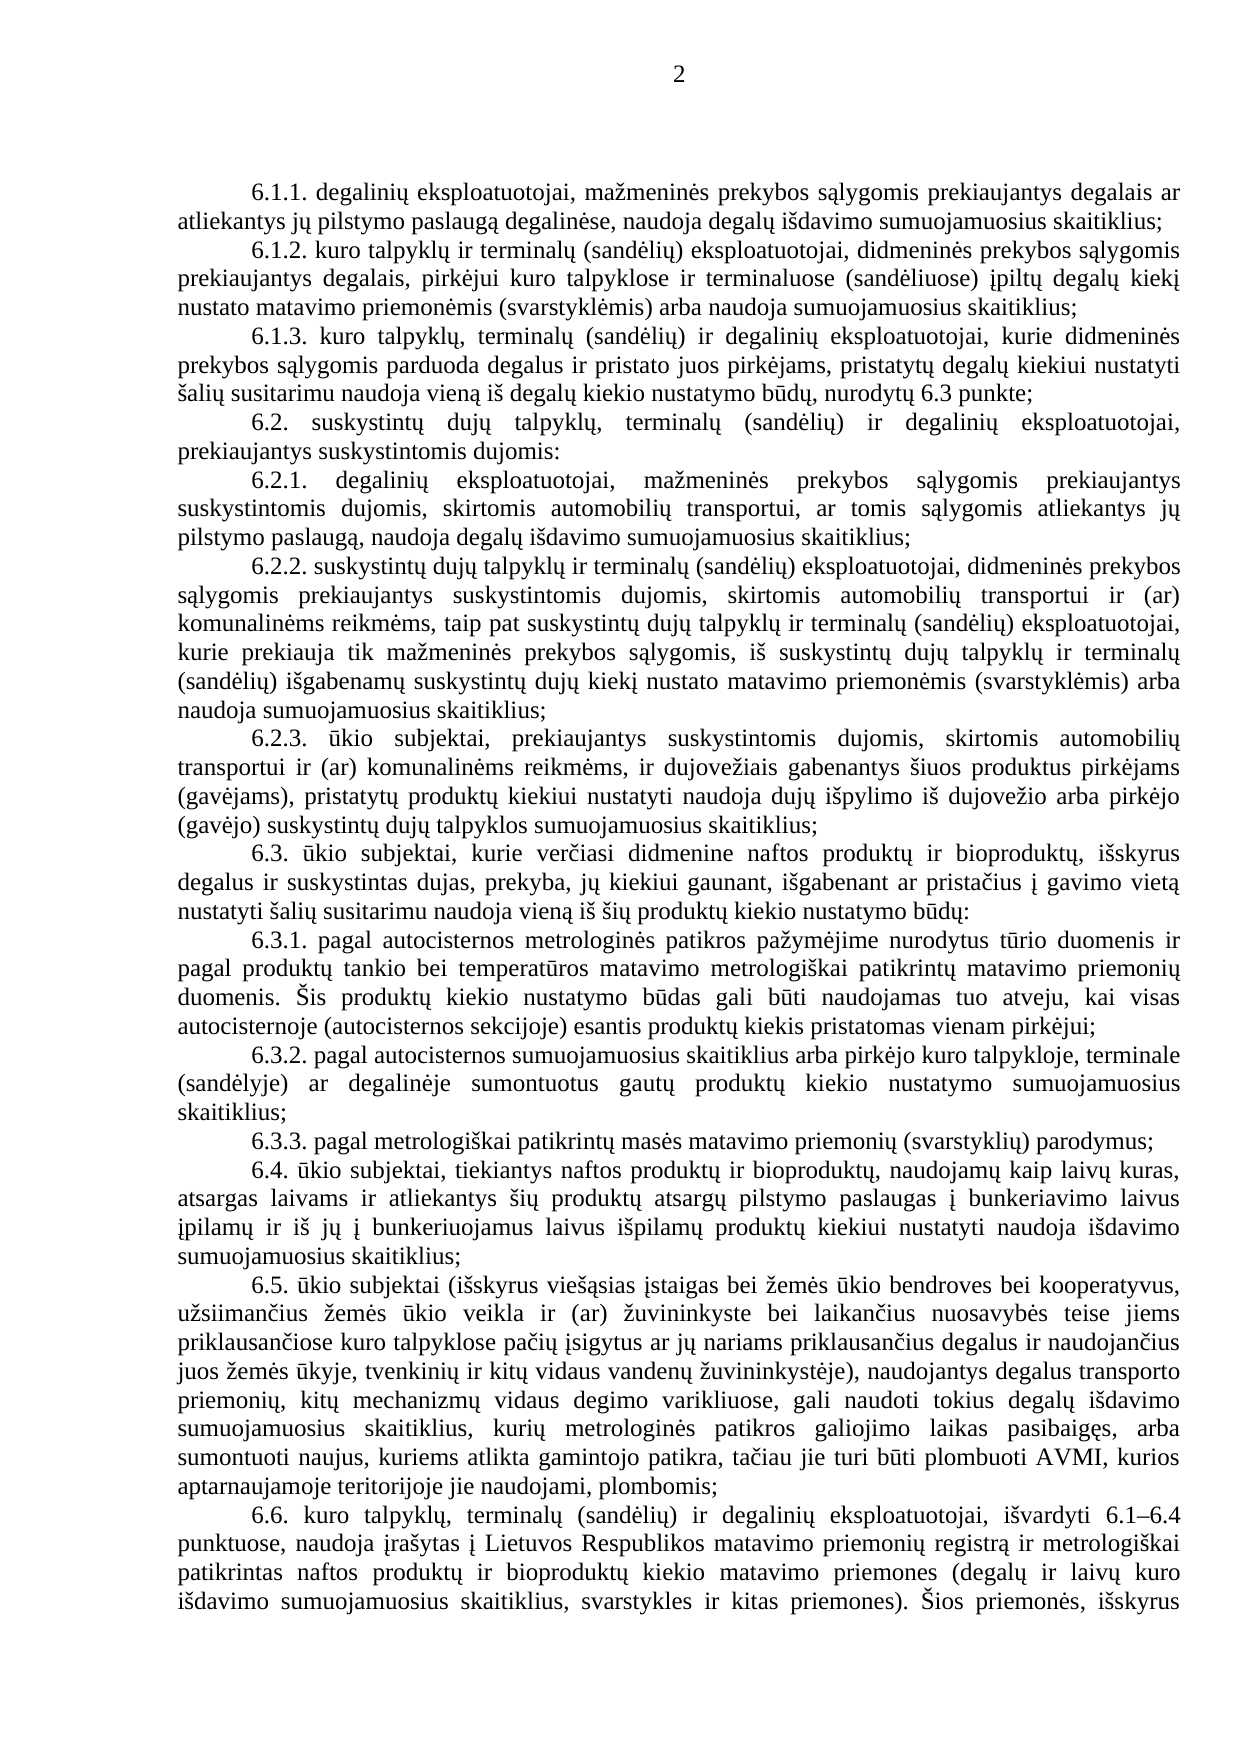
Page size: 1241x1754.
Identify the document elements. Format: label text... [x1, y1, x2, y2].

text 6.3.2. pagal autocisternos sumuojamuosius skaitiklius arba pirkėjo kuro talpykloje, terminale (sandėlyje) ar degalinėje sumontuotus gautų produktų kiekio nustatymo sumuojamuosius skaitiklius; [177, 1040, 1181, 1126]
text 6.2.2. suskystintų dujų talpyklų ir terminalų (sandėlių) eksploatuotojai, didmeninės prekybos sąlygomis prekiaujantys suskystintomis dujomis, skirtomis automobilių transportui ir (ar) komunalinėms reikmėms, taip pat suskystintų dujų talpyklų ir terminalų (sandėlių) eksploatuotojai, kurie prekiauja tik mažmeninės prekybos sąlygomis, iš suskystintų dujų talpyklų ir terminalų (sandėlių) išgabenamų suskystintų dujų kiekį nustato matavimo priemonėmis (svarstyklėmis) arba naudoja sumuojamuosius skaitiklius; [177, 551, 1181, 723]
text 6.2.1. degalinių eksploatuotojai, mažmeninės prekybos sąlygomis prekiaujantys suskystintomis dujomis, skirtomis automobilių transportui, ar tomis sąlygomis atliekantys jų pilstymo paslaugą, naudoja degalų išdavimo sumuojamuosius skaitiklius; [177, 465, 1181, 551]
text 6.6. kuro talpyklų, terminalų (sandėlių) ir degalinių eksploatuotojai, išvardyti 6.1–6.4 punktuose, naudoja įrašytas į Lietuvos Respublikos matavimo priemonių registrą ir metrologiškai patikrintas naftos produktų ir bioproduktų kiekio matavimo priemones (degalų ir laivų kuro išdavimo sumuojamuosius skaitiklius, svarstykles ir kitas priemones). Šios priemonės, išskyrus [177, 1500, 1181, 1615]
text 6.3.1. pagal autocisternos metrologinės patikros pažymėjime nurodytus tūrio duomenis ir pagal produktų tankio bei temperatūros matavimo metrologiškai patikrintų matavimo priemonių duomenis. Šis produktų kiekio nustatymo būdas gali būti naudojamas tuo atveju, kai visas autocisternoje (autocisternos sekcijoje) esantis produktų kiekis pristatomas vienam pirkėjui; [177, 925, 1181, 1040]
text 6.2. suskystintų dujų talpyklų, terminalų (sandėlių) ir degalinių eksploatuotojai, prekiaujantys suskystintomis dujomis: [177, 407, 1181, 465]
text 6.1.2. kuro talpyklų ir terminalų (sandėlių) eksploatuotojai, didmeninės prekybos sąlygomis prekiaujantys degalais, pirkėjui kuro talpyklose ir terminaluose (sandėliuose) įpiltų degalų kiekį nustato matavimo priemonėmis (svarstyklėmis) arba naudoja sumuojamuosius skaitiklius; [177, 235, 1181, 321]
text 6.3. ūkio subjektai, kurie verčiasi didmenine naftos produktų ir bioproduktų, išskyrus degalus ir suskystintas dujas, prekyba, jų kiekiui gaunant, išgabenant ar pristačius į gavimo vietą nustatyti šalių susitarimu naudoja vieną iš šių produktų kiekio nustatymo būdų: [177, 838, 1181, 925]
text 6.3.3. pagal metrologiškai patikrintų masės matavimo priemonių (svarstyklių) parodymus; [177, 1126, 1181, 1155]
text 6.1.3. kuro talpyklų, terminalų (sandėlių) ir degalinių eksploatuotojai, kurie didmeninės prekybos sąlygomis parduoda degalus ir pristato juos pirkėjams, pristatytų degalų kiekiui nustatyti šalių susitarimu naudoja vieną iš degalų kiekio nustatymo būdų, nurodytų 6.3 punkte; [177, 321, 1181, 407]
text 6.5. ūkio subjektai (išskyrus viešąsias įstaigas bei žemės ūkio bendroves bei kooperatyvus, užsiimančius žemės ūkio veikla ir (ar) žuvininkyste bei laikančius nuosavybės teise jiems priklausančiose kuro talpyklose pačių įsigytus ar jų nariams priklausančius degalus ir naudojančius juos žemės ūkyje, tvenkinių ir kitų vidaus vandenų žuvininkystėje), naudojantys degalus transporto priemonių, kitų mechanizmų vidaus degimo varikliuose, gali naudoti tokius degalų išdavimo sumuojamuosius skaitiklius, kurių metrologinės patikros galiojimo laikas pasibaigęs, arba sumontuoti naujus, kuriems atlikta gamintojo patikra, tačiau jie turi būti plombuoti AVMI, kurios aptarnaujamoje teritorijoje jie naudojami, plombomis; [177, 1270, 1181, 1500]
text 6.1.1. degalinių eksploatuotojai, mažmeninės prekybos sąlygomis prekiaujantys degalais ar atliekantys jų pilstymo paslaugą degalinėse, naudoja degalų išdavimo sumuojamuosius skaitiklius; [177, 177, 1181, 235]
text 6.4. ūkio subjektai, tiekiantys naftos produktų ir bioproduktų, naudojamų kaip laivų kuras, atsargas laivams ir atliekantys šių produktų atsargų pilstymo paslaugas į bunkeriavimo laivus įpilamų ir iš jų į bunkeriuojamus laivus išpilamų produktų kiekiui nustatyti naudoja išdavimo sumuojamuosius skaitiklius; [177, 1155, 1181, 1270]
text 6.2.3. ūkio subjektai, prekiaujantys suskystintomis dujomis, skirtomis automobilių transportui ir (ar) komunalinėms reikmėms, ir dujovežiais gabenantys šiuos produktus pirkėjams (gavėjams), pristatytų produktų kiekiui nustatyti naudoja dujų išpylimo iš dujovežio arba pirkėjo (gavėjo) suskystintų dujų talpyklos sumuojamuosius skaitiklius; [177, 723, 1181, 838]
